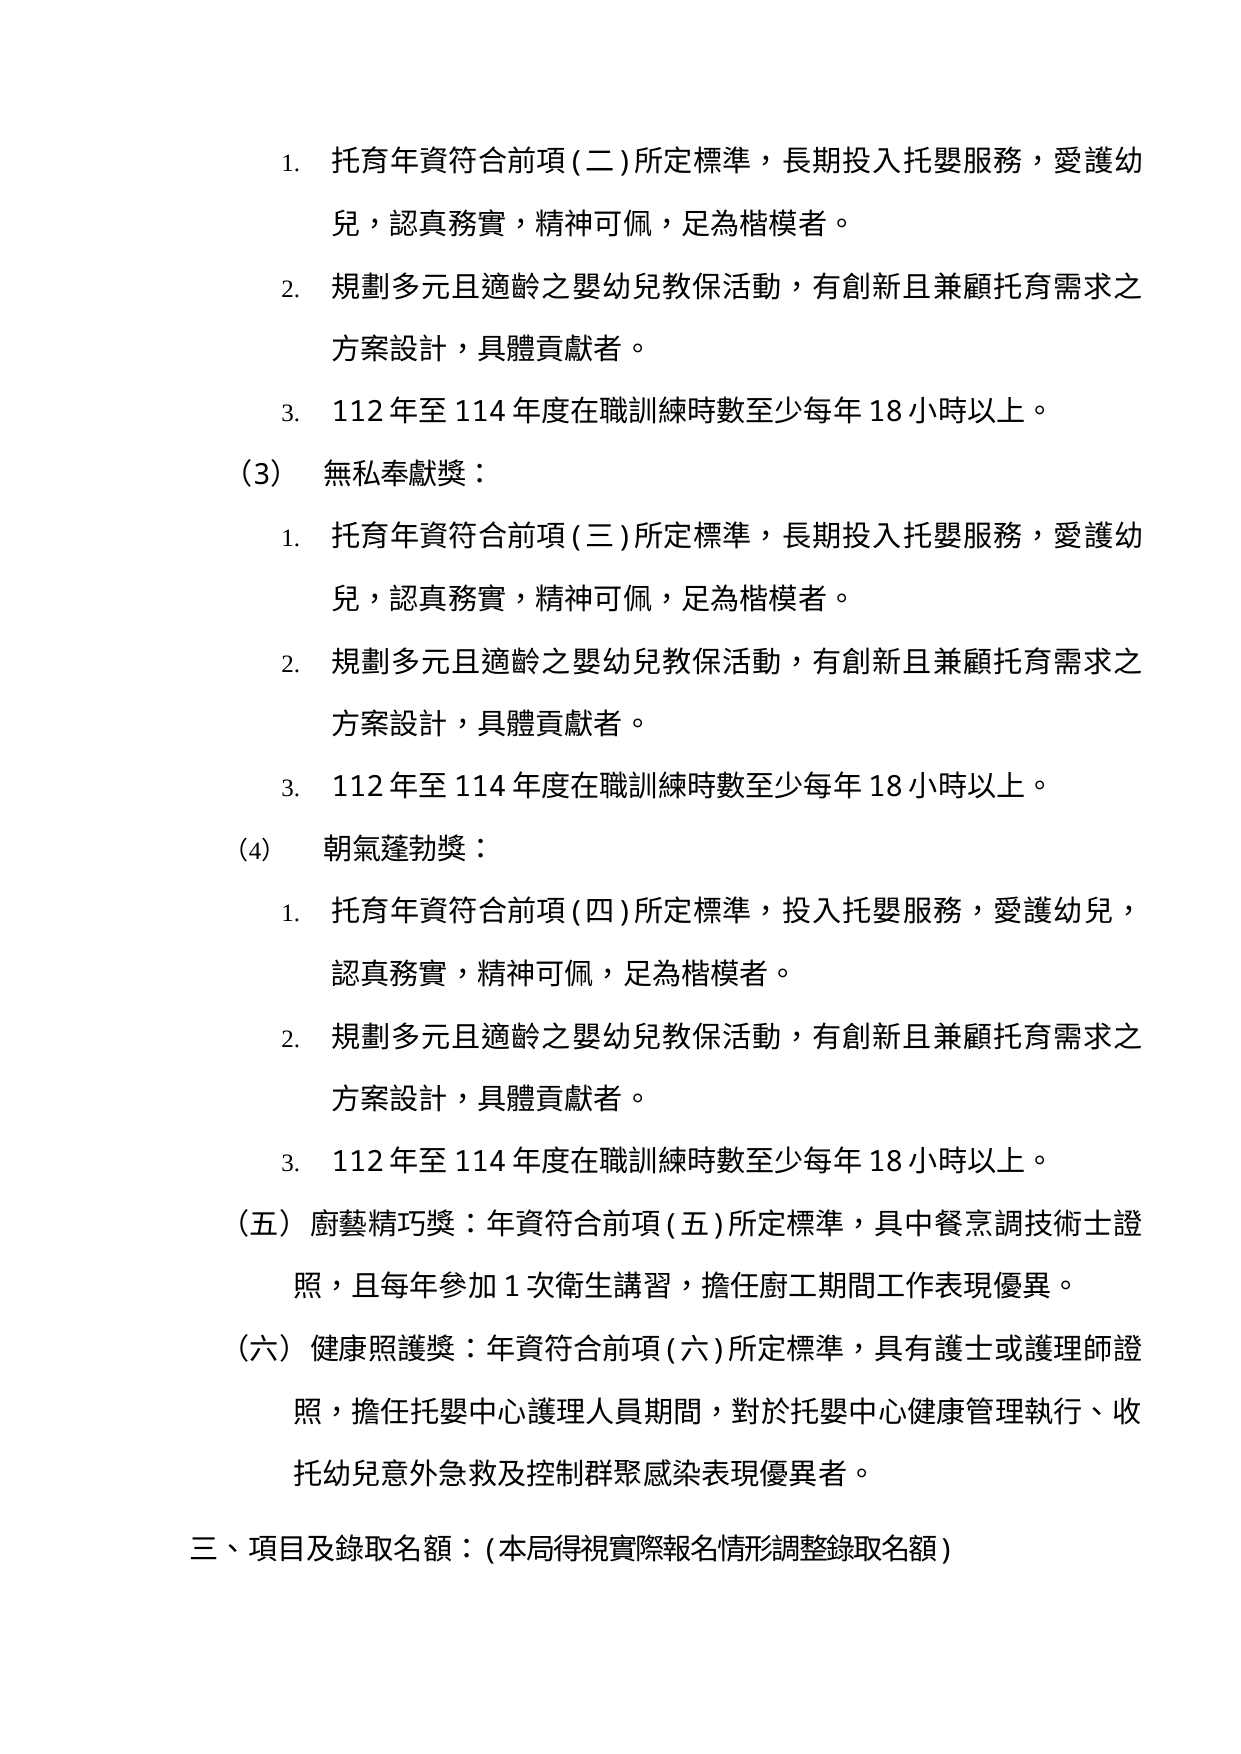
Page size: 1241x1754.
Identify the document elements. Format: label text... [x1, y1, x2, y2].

list 112年至114年度在職訓練時數至少每年18小時以上。 [281, 1118, 1144, 1180]
list 托育年資符合前項(四)所定標準，投入托嬰服務，愛護幼兒，認真務實，精神可佩，足為楷模者。 [281, 868, 1144, 993]
list 朝氣蓬勃獎： [224, 805, 1144, 868]
text （六）健康照護獎：年資符合前項(六)所定標準，具有護士或護理師證照，擔任托嬰中心護理人員期間，對於托嬰中心健康管理執行、收托幼兒意外急救及控制群聚感染表現優異者。 [220, 1305, 1144, 1493]
list 規劃多元且適齡之嬰幼兒教保活動，有創新且兼顧托育需求之方案設計，具體貢獻者。 [281, 243, 1144, 368]
text （五）廚藝精巧獎：年資符合前項(五)所定標準，具中餐烹調技術士證照，且每年參加1次衛生講習，擔任廚工期間工作表現優異。 [220, 1180, 1144, 1305]
list 規劃多元且適齡之嬰幼兒教保活動，有創新且兼顧托育需求之方案設計，具體貢獻者。 [281, 618, 1144, 743]
list 托育年資符合前項(三)所定標準，長期投入托嬰服務，愛護幼兒，認真務實，精神可佩，足為楷模者。 [281, 493, 1144, 618]
list 規劃多元且適齡之嬰幼兒教保活動，有創新且兼顧托育需求之方案設計，具體貢獻者。 [281, 993, 1144, 1118]
text 三、項目及錄取名額：(本局得視實際報名情形調整錄取名額) [131, 1505, 1144, 1568]
list 托育年資符合前項(二)所定標準，長期投入托嬰服務，愛護幼兒，認真務實，精神可佩，足為楷模者。 [281, 118, 1144, 243]
list 112年至114年度在職訓練時數至少每年18小時以上。 [281, 368, 1144, 430]
list 112年至114年度在職訓練時數至少每年18小時以上。 [281, 743, 1144, 805]
list 無私奉獻獎： [224, 430, 1144, 493]
